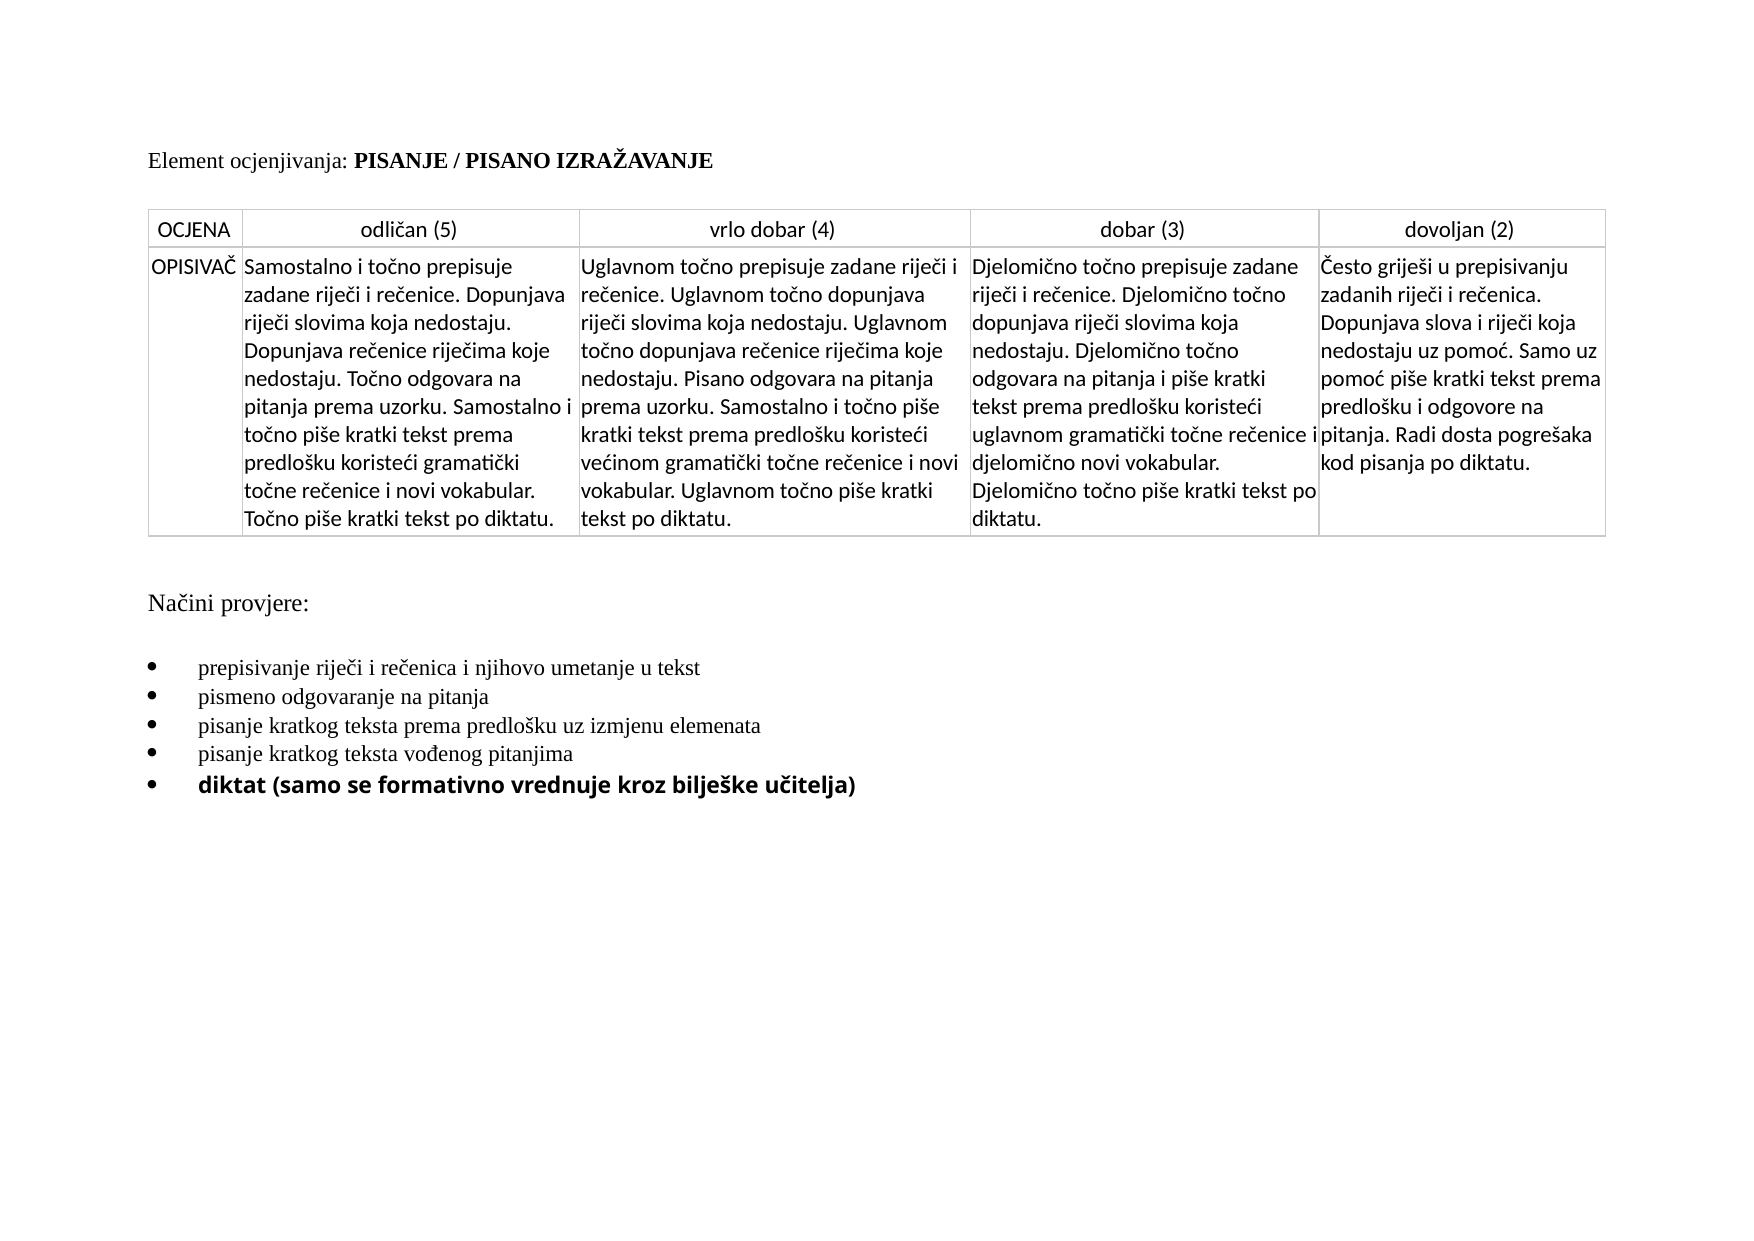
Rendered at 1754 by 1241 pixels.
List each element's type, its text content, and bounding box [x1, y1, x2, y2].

list pisanje kratkog teksta vođenog pitanjima [148, 740, 1618, 767]
table_header vrlo dobar (4) [580, 210, 970, 246]
text Element ocjenjivanja: PISANJE / PISANO IZRAŽAVANJE [148, 147, 1618, 173]
table_header OCJENA [149, 210, 242, 246]
list pisanje kratkog teksta prema predlošku uz izmjenu elemenata [148, 712, 1618, 738]
list prepisivanje riječi i rečenica i njihovo umetanje u tekst [148, 654, 1618, 681]
table_cell Uglavnom točno prepisuje zadane riječi i rečenice. Uglavnom točno dopunjava riječi slovima koja nedostaju. Uglavnom točno dopunjava rečenice riječima koje nedostaju. Pisano odgovara na pitanja prema uzorku. Samostalno i točno piše kratki tekst prema predlošku koristeći većinom gramatički točne rečenice i novi vokabular. Uglavnom točno piše kratki tekst po diktatu. [580, 248, 970, 535]
list diktat (samo se formativno vrednuje kroz bilješke učitelja) [148, 769, 1618, 800]
list pismeno odgovaranje na pitanja [148, 683, 1618, 710]
table_cell Djelomično točno prepisuje zadane riječi i rečenice. Djelomično točno dopunjava riječi slovima koja nedostaju. Djelomično točno odgovara na pitanja i piše kratki tekst prema predlošku koristeći uglavnom gramatički točne rečenice i djelomično novi vokabular. Djelomično točno piše kratki tekst po diktatu. [971, 248, 1318, 535]
table_cell Samostalno i točno prepisuje zadane riječi i rečenice. Dopunjava riječi slovima koja nedostaju. Dopunjava rečenice riječima koje nedostaju. Točno odgovara na pitanja prema uzorku. Samostalno i točno piše kratki tekst prema predlošku koristeći gramatički točne rečenice i novi vokabular. Točno piše kratki tekst po diktatu. [243, 248, 579, 535]
table_header dobar (3) [971, 210, 1318, 246]
text Načini provjere: [148, 588, 1618, 617]
table_cell OPISIVAČ [149, 248, 242, 535]
table_header dovoljan (2) [1320, 210, 1605, 246]
table_header odličan (5) [243, 210, 579, 246]
table_cell Često griješi u prepisivanju zadanih riječi i rečenica. Dopunjava slova i riječi koja nedostaju uz pomoć. Samo uz pomoć piše kratki tekst prema predlošku i odgovore na pitanja. Radi dosta pogrešaka kod pisanja po diktatu. [1320, 248, 1605, 535]
